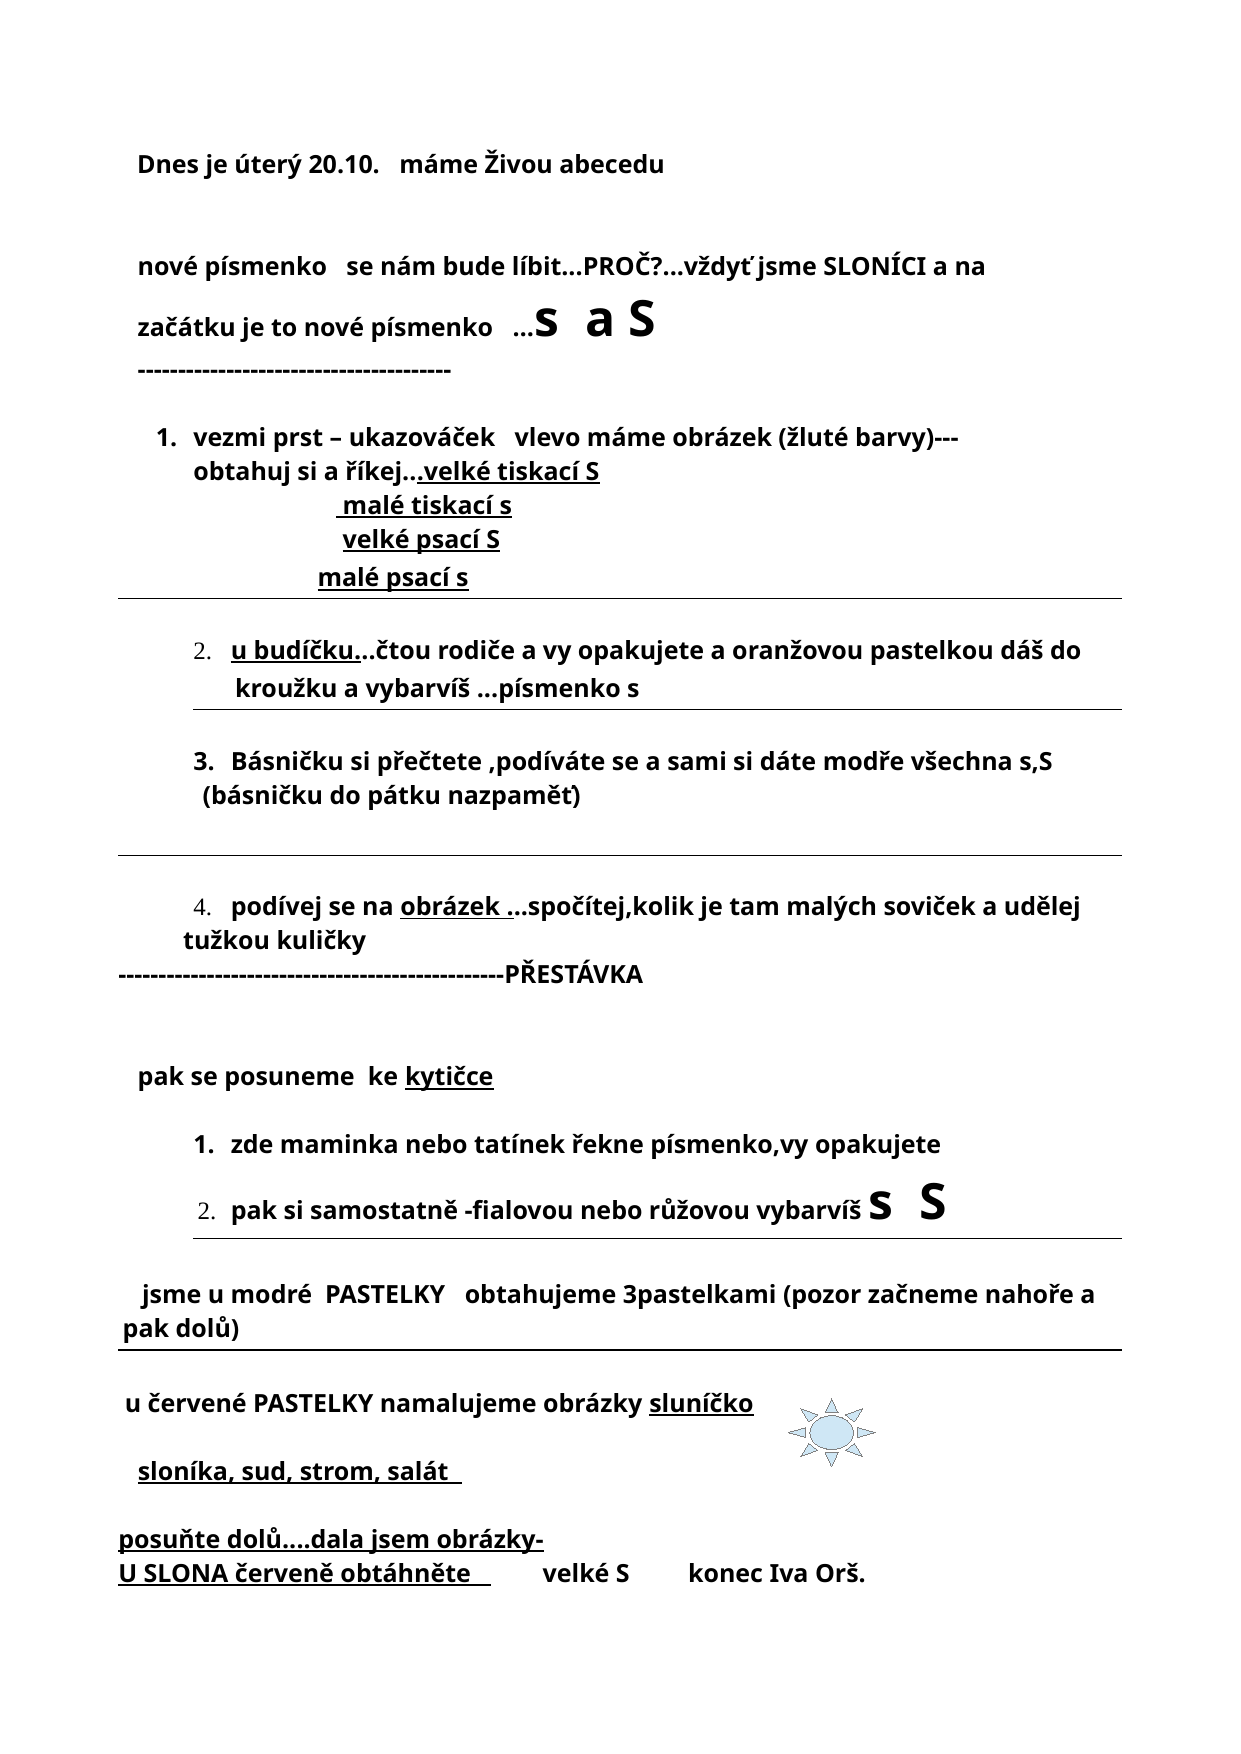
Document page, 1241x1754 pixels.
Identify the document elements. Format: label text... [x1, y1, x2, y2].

list malé tiskací s [156, 487, 1122, 522]
list zde maminka nebo tatínek řekne písmenko,vy opakujete [193, 1127, 1122, 1161]
text u červené PASTELKY namalujeme obrázky sluníčko [118, 1385, 1122, 1419]
text pak se posuneme ke kytičce [118, 1059, 1122, 1093]
text malé psací s [118, 556, 1122, 598]
list obtahuj si a říkej...velké tiskací S [156, 453, 1122, 487]
text posuňte dolů....dala jsem obrázky- [118, 1522, 1122, 1556]
list podívej se na obrázek ...spočítej,kolik je tam malých soviček a udělej [193, 889, 1122, 923]
list kroužku a vybarvíš ...písmenko s [193, 667, 1122, 709]
text ------------------------------------------------PŘESTÁVKA [118, 957, 1122, 991]
text jsme u modré PASTELKY obtahujeme 3pastelkami (pozor začneme nahoře a pak dolů) [118, 1272, 1122, 1349]
text U SLONA červeně obtáhněte velké S konec Iva Orš. [118, 1556, 1122, 1590]
list velké psací S [156, 522, 1122, 556]
text --------------------------------------- [118, 351, 1122, 385]
list u budíčku...čtou rodiče a vy opakujete a oranžovou pastelkou dáš do [193, 633, 1122, 667]
text (básničku do pátku nazpaměť) [118, 778, 1122, 812]
list Básničku si přečtete ,podíváte se a sami si dáte modře všechna s,S [193, 744, 1122, 778]
text sloníka, sud, strom, salát [118, 1453, 1122, 1487]
text nové písmenko se nám bude líbit...PROČ?...vždyť jsme SLONÍCI a na [118, 249, 1122, 283]
text začátku je to nové písmenko …s a S [118, 283, 1122, 351]
text tužkou kuličky [118, 923, 1122, 957]
text Dnes je úterý 20.10. máme Živou abecedu [118, 147, 1122, 181]
list vezmi prst – ukazováček vlevo máme obrázek (žluté barvy)--- [156, 419, 1122, 453]
list pak si samostatně -fialovou nebo růžovou vybarvíš s S [193, 1161, 1122, 1238]
